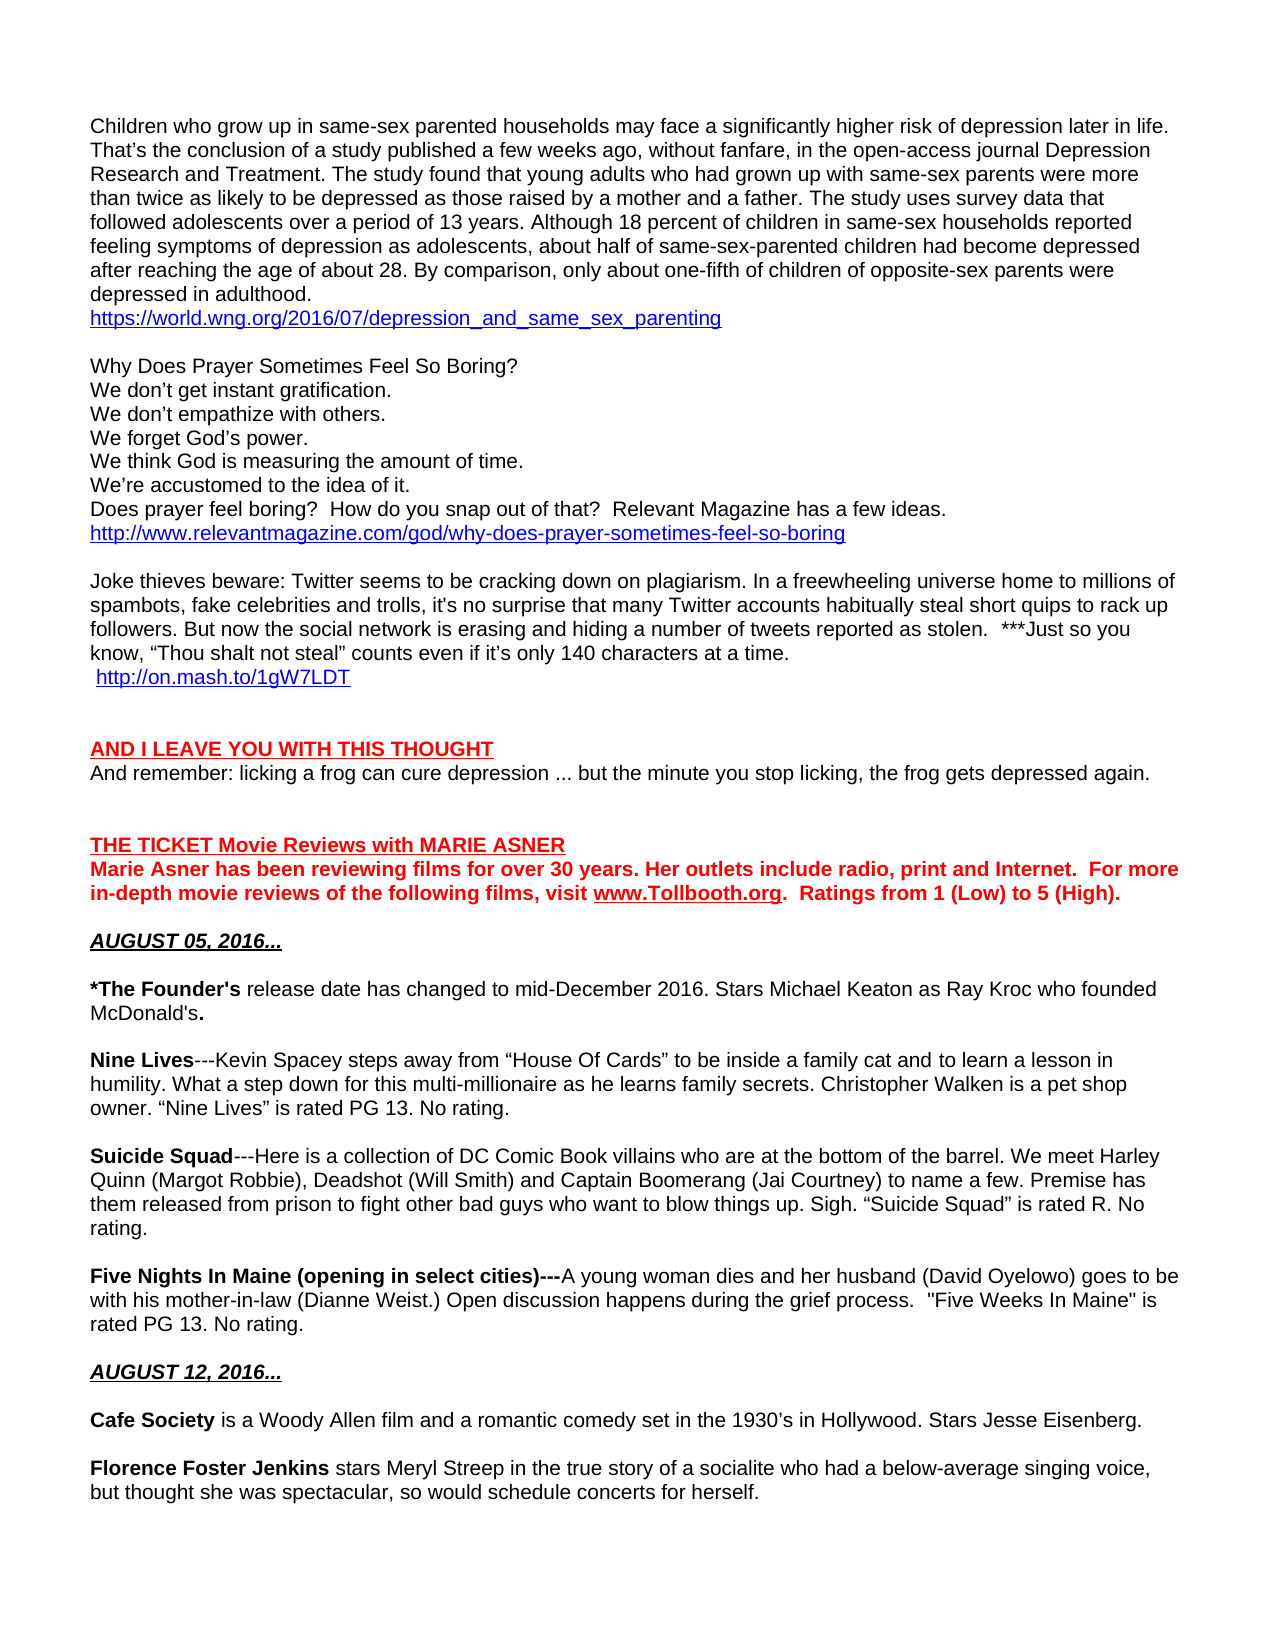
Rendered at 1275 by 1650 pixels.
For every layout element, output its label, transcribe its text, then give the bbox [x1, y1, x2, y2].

text Marie Asner has been reviewing films for over 30 years. Her outlets include radio, print and Internet. For more in-depth movie reviews of the following films, visit www.Tollbooth.org. Ratings from 1 (Low) to 5 (High). [90, 857, 1185, 904]
text AND I LEAVE YOU WITH THIS THOUGHT [90, 737, 1185, 761]
text We don’t get instant gratification. [90, 377, 1185, 401]
text That’s the conclusion of a study published a few weeks ago, without fanfare, in the open-access journal Depression Research and Treatment. The study found that young adults who had grown up with same-sex parents were more than twice as likely to be depressed as those raised by a mother and a father. The study uses survey data that followed adolescents over a period of 13 years. Although 18 percent of children in same-sex households reported feeling symptoms of depression as adolescents, about half of same-sex-parented children had become depressed after reaching the age of about 28. By comparison, only about one-fifth of children of opposite-sex parents were depressed in adulthood. [90, 138, 1185, 306]
text *The Founder's release date has changed to mid-December 2016. Stars Michael Keaton as Ray Kroc who founded McDonald's. [90, 976, 1185, 1024]
text AUGUST 05, 2016... [90, 928, 1185, 952]
text We’re accustomed to the idea of it. [90, 473, 1185, 497]
text Why Does Prayer Sometimes Feel So Boring? [90, 353, 1185, 377]
text AUGUST 12, 2016... [90, 1360, 1185, 1384]
text Florence Foster Jenkins stars Meryl Streep in the true story of a socialite who had a below-average singing voice, but thought she was spectacular, so would schedule concerts for herself. [90, 1456, 1185, 1503]
text Cafe Society is a Woody Allen film and a romantic comedy set in the 1930’s in Hollywood. Stars Jesse Eisenberg. [90, 1408, 1185, 1432]
text https://world.wng.org/2016/07/depression_and_same_sex_parenting [90, 306, 1185, 329]
text Suicide Squad---Here is a collection of DC Comic Book villains who are at the bottom of the barrel. We meet Harley Quinn (Margot Robbie), Deadshot (Will Smith) and Captain Boomerang (Jai Courtney) to name a few. Premise has them released from prison to fight other bad guys who want to blow things up. Sigh. “Suicide Squad” is rated R. No rating. [90, 1144, 1185, 1240]
text We don’t empathize with others. [90, 401, 1185, 425]
text Five Nights In Maine (opening in select cities)---A young woman dies and her husband (David Oyelowo) goes to be with his mother-in-law (Dianne Weist.) Open discussion happens during the grief process. "Five Weeks In Maine" is rated PG 13. No rating. [90, 1264, 1185, 1336]
text Does prayer feel boring? How do you snap out of that? Relevant Magazine has a few ideas. [90, 497, 1185, 521]
text THE TICKET Movie Reviews with MARIE ASNER [90, 833, 1185, 857]
text Nine Lives---Kevin Spacey steps away from “House Of Cards” to be inside a family cat and to learn a lesson in humility. What a step down for this multi-millionaire as he learns family secrets. Christopher Walken is a pet shop owner. “Nine Lives” is rated PG 13. No rating. [90, 1048, 1185, 1120]
text And remember: licking a frog can cure depression ... but the minute you stop licking, the frog gets depressed again. [90, 761, 1185, 785]
text Children who grow up in same-sex parented households may face a significantly higher risk of depression later in life. [90, 114, 1185, 138]
text We think God is measuring the amount of time. [90, 449, 1185, 473]
text http://www.relevantmagazine.com/god/why-does-prayer-sometimes-feel-so-boring [90, 521, 1185, 545]
text http://on.mash.to/1gW7LDT [90, 665, 1185, 689]
text Joke thieves beware: Twitter seems to be cracking down on plagiarism. In a freewheeling universe home to millions of spambots, fake celebrities and trolls, it's no surprise that many Twitter accounts habitually steal short quips to rack up followers. But now the social network is erasing and hiding a number of tweets reported as stolen. ***Just so you know, “Thou shalt not steal” counts even if it’s only 140 characters at a time. [90, 569, 1185, 665]
text We forget God’s power. [90, 425, 1185, 449]
